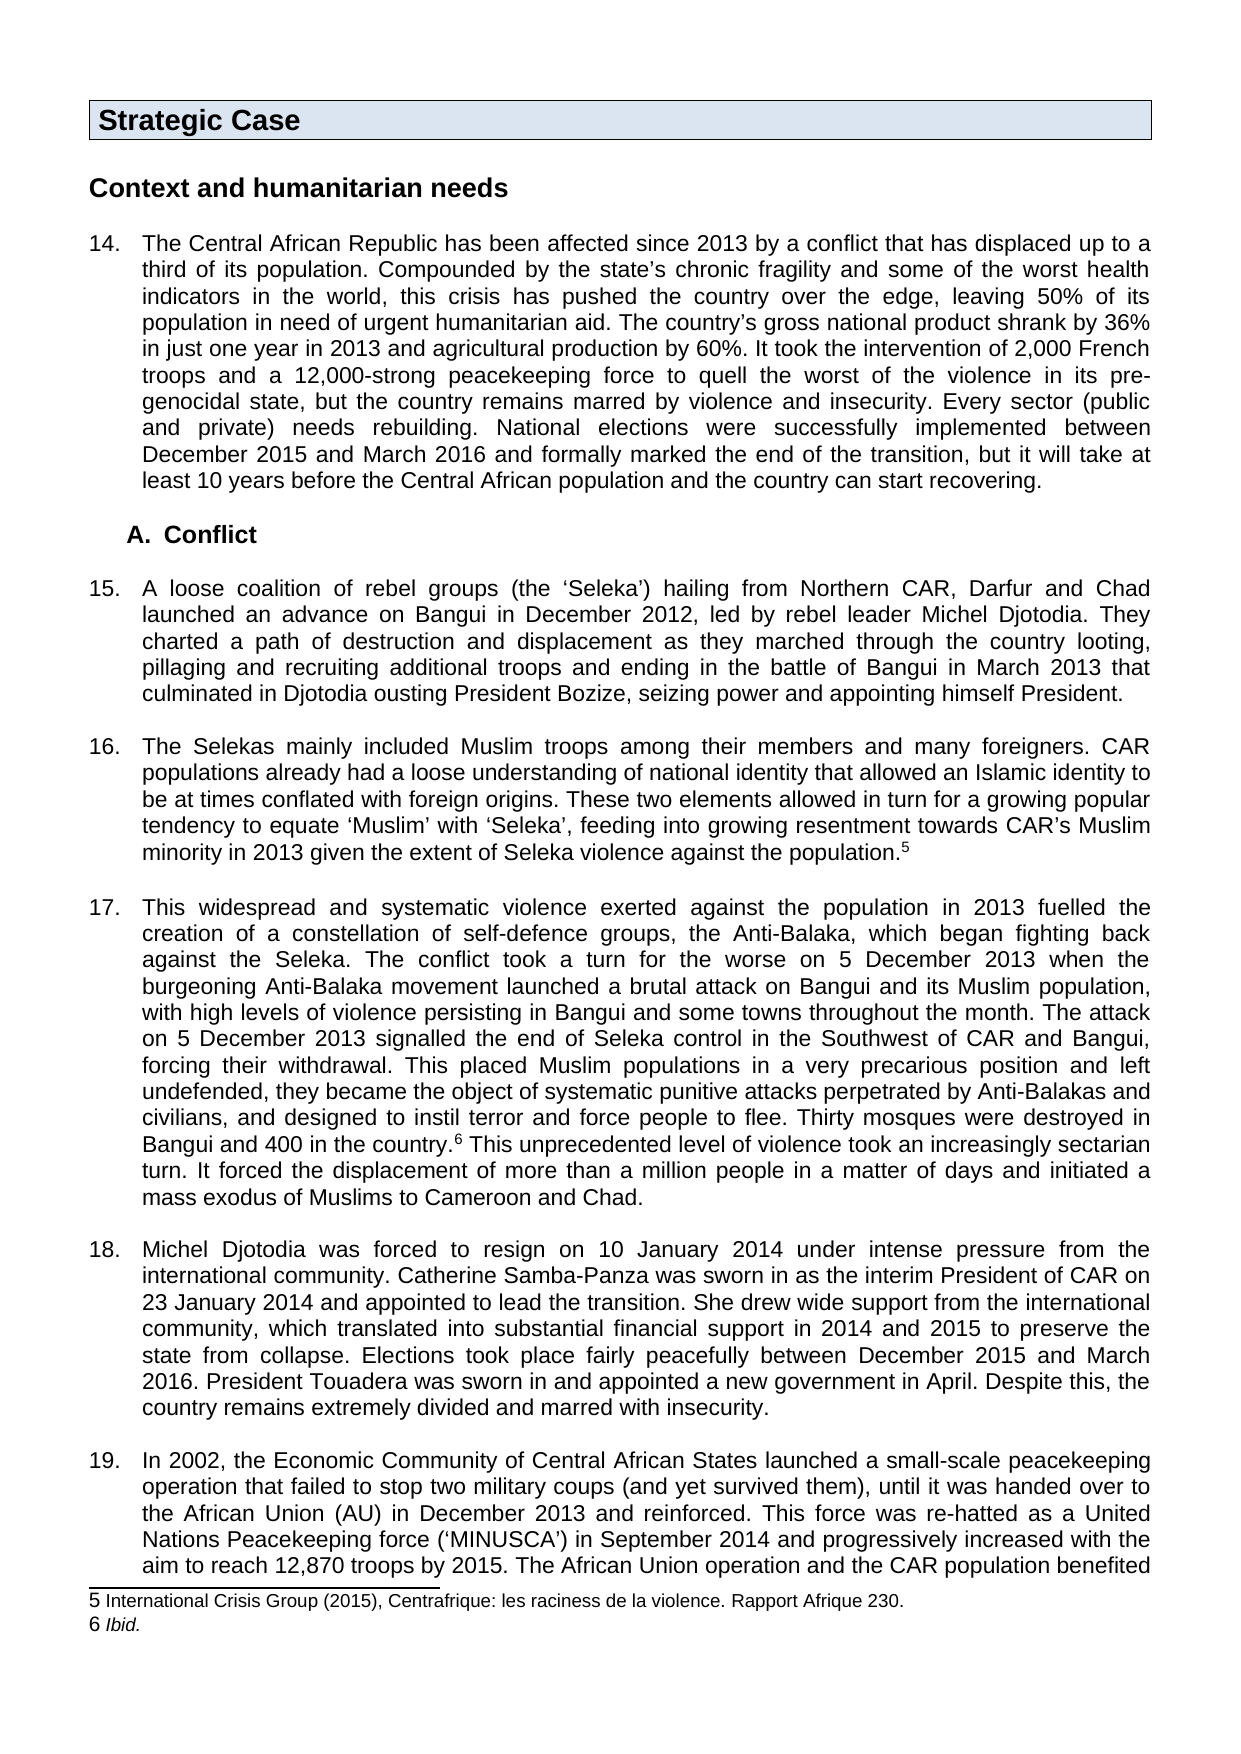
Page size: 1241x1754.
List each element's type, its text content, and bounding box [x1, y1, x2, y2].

subtitle This widespread and systematic violence exerted against the population in 2013 fuelled the creation of a constellation of self-defence groups, the Anti-Balaka, which began fighting back against the Seleka. The conflict took a turn for the worse on 5 December 2013 when the burgeoning Anti-Balaka movement launched a brutal attack on Bangui and its Muslim population, with high levels of violence persisting in Bangui and some towns throughout the month. The attack on 5 December 2013 signalled the end of Seleka control in the Southwest of CAR and Bangui, forcing their withdrawal. This placed Muslim populations in a very precarious position and left undefended, they became the object of systematic punitive attacks perpetrated by Anti-Balakas and civilians, and designed to instil terror and force people to flee. Thirty mosques were destroyed in Bangui and 400 in the country. This unprecedented level of violence took an increasingly sectarian turn. It forced the displacement of more than a million people in a matter of days and initiated a mass exodus of Muslims to Cameroon and Chad. [89, 893, 1152, 1210]
subtitle Conflict [126, 520, 1152, 548]
subtitle Context and humanitarian needs [89, 172, 1152, 203]
list Ibid. [89, 1612, 1152, 1636]
subtitle In 2002, the Economic Community of Central African States launched a small-scale peacekeeping operation that failed to stop two military coups (and yet survived them), until it was handed over to the African Union (AU) in December 2013 and reinforced. This force was re-hatted as a United Nations Peacekeeping force (‘MINUSCA’) in September 2014 and progressively increased with the aim to reach 12,870 troops by 2015. The African Union operation and the CAR population benefited [89, 1447, 1152, 1579]
subtitle A loose coalition of rebel groups (the ‘Seleka’) hailing from Northern CAR, Darfur and Chad launched an advance on Bangui in December 2012, led by rebel leader Michel Djotodia. They charted a path of destruction and displacement as they marched through the country looting, pillaging and recruiting additional troops and ending in the battle of Bangui in March 2013 that culminated in Djotodia ousting President Bozize, seizing power and appointing himself President. [89, 575, 1152, 707]
subtitle Michel Djotodia was forced to resign on 10 January 2014 under intense pressure from the international community. Catherine Samba-Panza was sworn in as the interim President of CAR on 23 January 2014 and appointed to lead the transition. She drew wide support from the international community, which translated into substantial financial support in 2014 and 2015 to preserve the state from collapse. Elections took place fairly peacefully between December 2015 and March 2016. President Touadera was sworn in and appointed a new government in April. Despite this, the country remains extremely divided and marred with insecurity. [89, 1236, 1152, 1421]
subtitle The Selekas mainly included Muslim troops among their members and many foreigners. CAR populations already had a loose understanding of national identity that allowed an Islamic identity to be at times conflated with foreign origins. These two elements allowed in turn for a growing popular tendency to equate ‘Muslim’ with ‘Seleka’, feeding into growing resentment towards CAR’s Muslim minority in 2013 given the extent of Seleka violence against the population. [89, 733, 1152, 865]
list International Crisis Group (2015), Centrafrique: les raciness de la violence. Rapport Afrique 230. [89, 1588, 1152, 1612]
subtitle Strategic Case [90, 101, 1151, 139]
subtitle The Central African Republic has been affected since 2013 by a conflict that has displaced up to a third of its population. Compounded by the state’s chronic fragility and some of the worst health indicators in the world, this crisis has pushed the country over the edge, leaving 50% of its population in need of urgent humanitarian aid. The country’s gross national product shrank by 36% in just one year in 2013 and agricultural production by 60%. It took the intervention of 2,000 French troops and a 12,000-strong peacekeeping force to quell the worst of the violence in its pre-genocidal state, but the country remains marred by violence and insecurity. Every sector (public and private) needs rebuilding. National elections were successfully implemented between December 2015 and March 2016 and formally marked the end of the transition, but it will take at least 10 years before the Central African population and the country can start recovering. [89, 230, 1152, 493]
